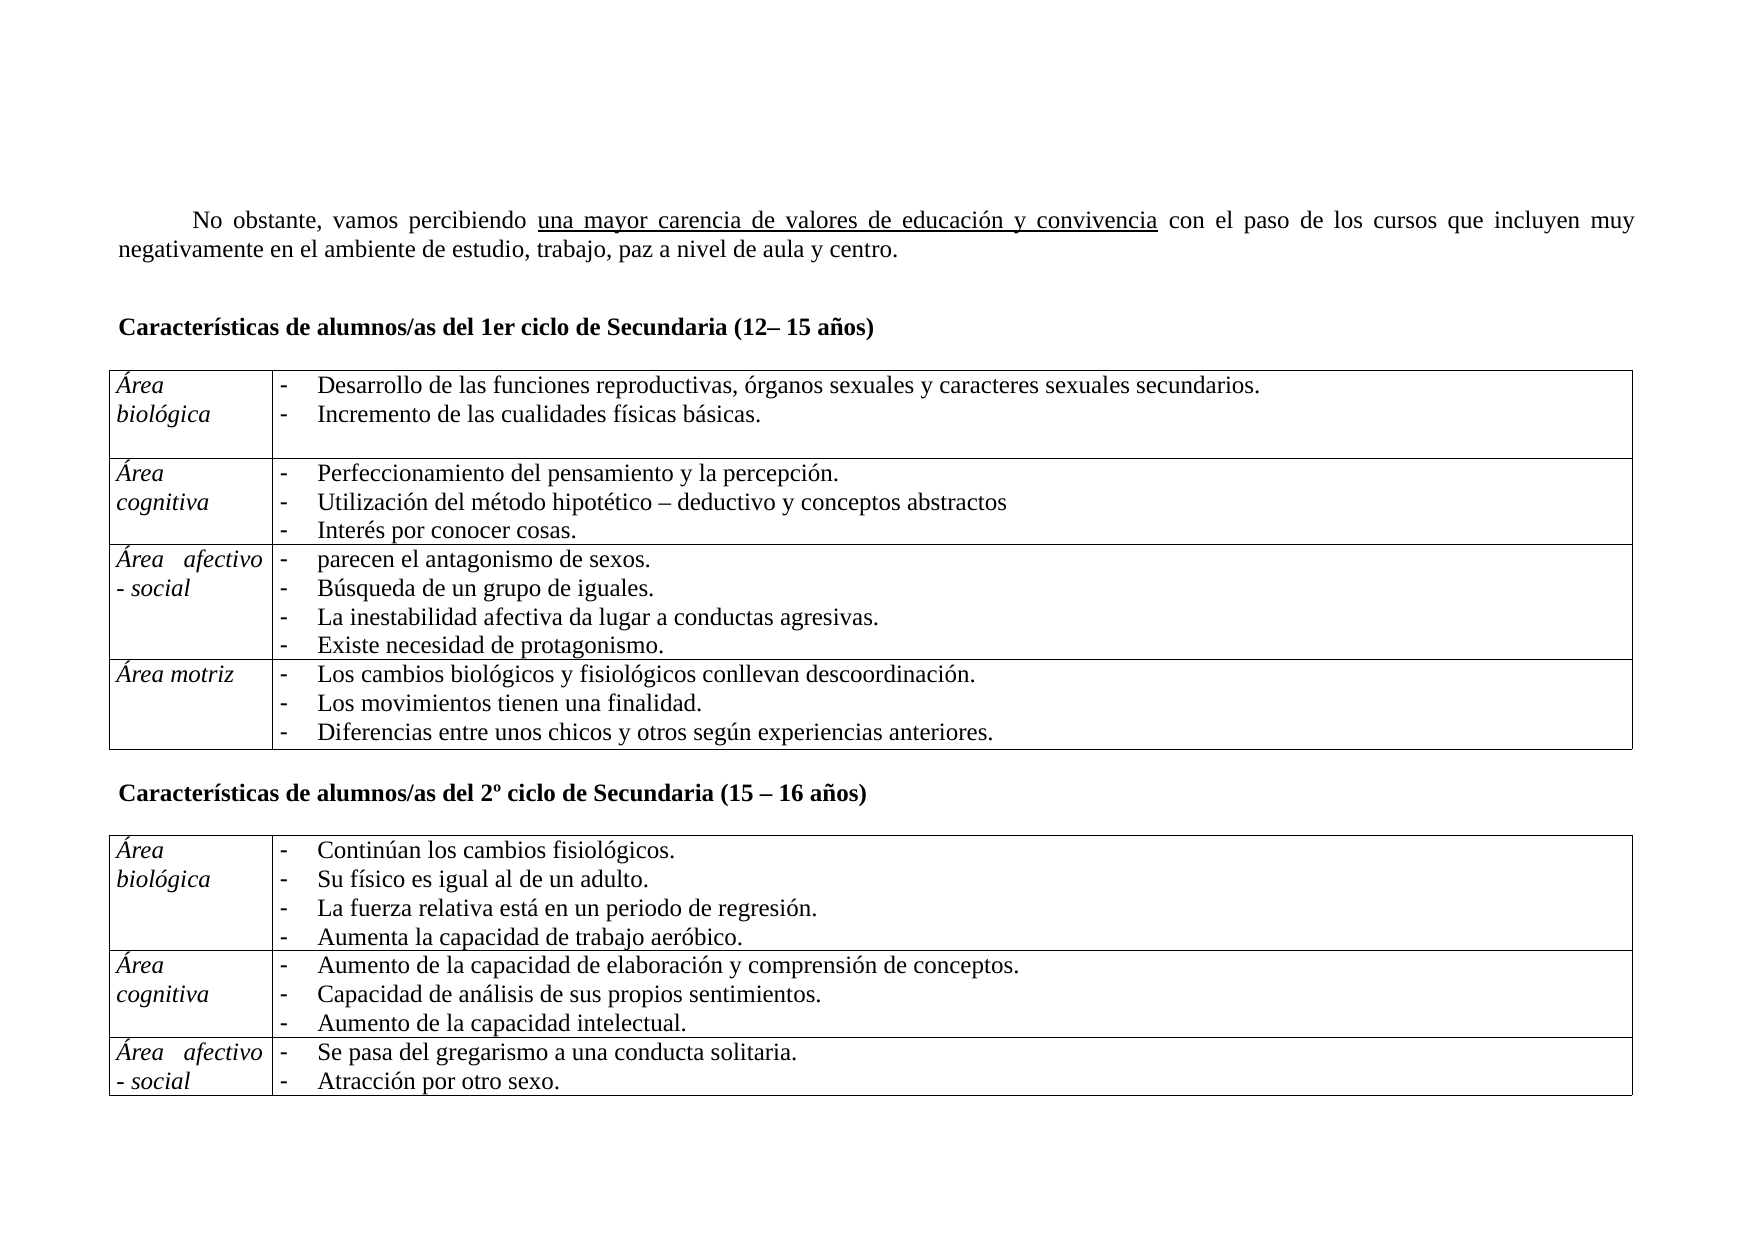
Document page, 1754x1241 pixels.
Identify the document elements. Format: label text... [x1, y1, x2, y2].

table_header Continúan los cambios fisiológicos. Su físico es igual al de un adulto. La fuerza relativa está en un periodo de regresión. Aumenta la capacidad de trabajo aeróbico. [273, 836, 1632, 950]
table_cell Se pasa del gregarismo a una conducta solitaria. Atracción por otro sexo. [273, 1038, 1632, 1094]
table_header Área biológica [110, 836, 272, 950]
table_cell Área afectivo - social [110, 545, 272, 659]
table_cell Área cognitiva [110, 459, 272, 544]
table_cell Área cognitiva [110, 951, 272, 1037]
table_header Desarrollo de las funciones reproductivas, órganos sexuales y caracteres sexuales secundarios. Incremento de las cualidades físicas básicas. [273, 371, 1632, 458]
text Características de alumnos/as del 1er ciclo de Secundaria (12– 15 años) [118, 312, 1636, 341]
text No obstante, vamos percibiendo una mayor carencia de valores de educación y convivencia con el paso de los cursos que incluyen muy negativamente en el ambiente de estudio, trabajo, paz a nivel de aula y centro. [118, 205, 1636, 263]
table_cell Los cambios biológicos y fisiológicos conllevan descoordinación. Los movimientos tienen una finalidad. Diferencias entre unos chicos y otros según experiencias anteriores. [273, 660, 1632, 749]
table_cell parecen el antagonismo de sexos. Búsqueda de un grupo de iguales. La inestabilidad afectiva da lugar a conductas agresivas. Existe necesidad de protagonismo. [273, 545, 1632, 659]
table_cell Perfeccionamiento del pensamiento y la percepción. Utilización del método hipotético – deductivo y conceptos abstractos Interés por conocer cosas. [273, 459, 1632, 544]
text Características de alumnos/as del 2º ciclo de Secundaria (15 – 16 años) [118, 778, 1636, 806]
table_cell Área afectivo - social [110, 1038, 272, 1094]
table_cell Aumento de la capacidad de elaboración y comprensión de conceptos. Capacidad de análisis de sus propios sentimientos. Aumento de la capacidad intelectual. [273, 951, 1632, 1037]
table_cell Área motriz [110, 660, 272, 749]
table_header Área biológica [110, 371, 272, 458]
